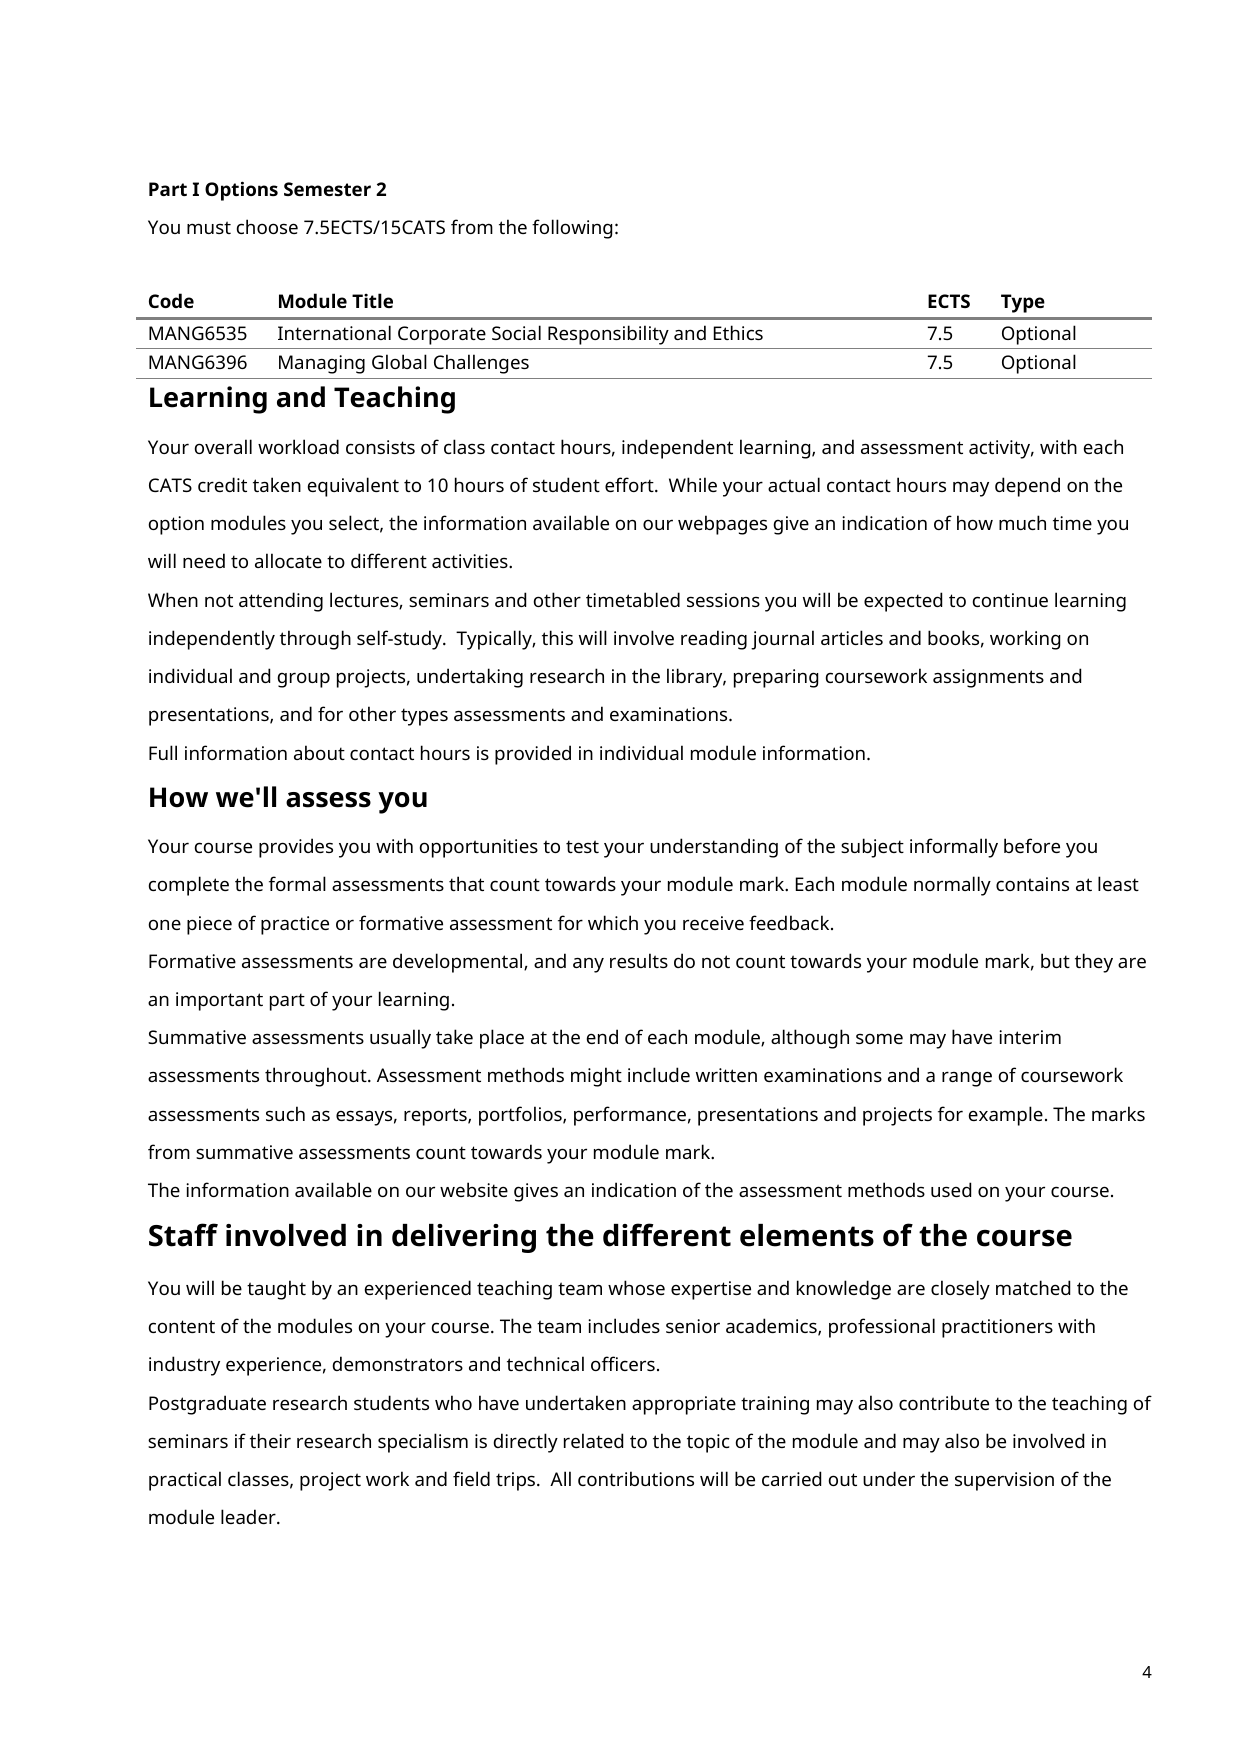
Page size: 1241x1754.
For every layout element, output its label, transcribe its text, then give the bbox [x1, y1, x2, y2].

subtitle Learning and Teaching [148, 379, 1152, 416]
table_cell MANG6396 [136, 349, 266, 378]
table_cell Type [989, 289, 1152, 317]
table_cell Optional [989, 349, 1152, 378]
table_cell International Corporate Social Responsibility and Ethics [266, 320, 916, 348]
text Full information about contact hours is provided in individual module information. [148, 740, 1152, 765]
subtitle Staff involved in delivering the different elements of the course [148, 1216, 1152, 1255]
table_cell Optional [989, 320, 1152, 348]
table_cell Code [136, 289, 266, 317]
text Postgraduate research students who have undertaken appropriate training may also contribute to the teaching of seminars if their research specialism is directly related to the topic of the module and may also be involved in practical classes, project work and field trips. All contributions will be carried out under the supervision of the module leader. [148, 1390, 1152, 1530]
table_cell Part I Options Semester 2 You must choose 7.5ECTS/15CATS from the following: [136, 137, 1152, 289]
table_cell Module Title [266, 289, 916, 317]
table_cell 7.5 [916, 349, 989, 378]
table_cell MANG6535 [136, 320, 266, 348]
text Formative assessments are developmental, and any results do not count towards your module mark, but they are an important part of your learning. [148, 948, 1152, 1012]
text Summative assessments usually take place at the end of each module, although some may have interim assessments throughout. Assessment methods might include written examinations and a range of coursework assessments such as essays, reports, portfolios, performance, presentations and projects for example. The marks from summative assessments count towards your module mark. [148, 1024, 1152, 1165]
text The information available on our website gives an indication of the assessment methods used on your course. [148, 1177, 1152, 1203]
table_cell Managing Global Challenges [266, 349, 916, 378]
text Your course provides you with opportunities to test your understanding of the subject informally before you complete the formal assessments that count towards your module mark. Each module normally contains at least one piece of practice or formative assessment for which you receive feedback. [148, 833, 1152, 935]
subtitle How we'll assess you [148, 778, 1152, 815]
table_cell 7.5 [916, 320, 989, 348]
text You will be taught by an experienced teaching team whose expertise and knowledge are closely matched to the content of the modules on your course. The team includes senior academics, professional practitioners with industry experience, demonstrators and technical officers. [148, 1275, 1152, 1377]
table_cell ECTS [916, 289, 989, 317]
text When not attending lectures, seminars and other timetabled sessions you will be expected to continue learning independently through self-study. Typically, this will involve reading journal articles and books, working on individual and group projects, undertaking research in the library, preparing coursework assignments and presentations, and for other types assessments and examinations. [148, 587, 1152, 727]
text Your overall workload consists of class contact hours, independent learning, and assessment activity, with each CATS credit taken equivalent to 10 hours of student effort. While your actual contact hours may depend on the option modules you select, the information available on our webpages give an indication of how much time you will need to allocate to different activities. [148, 434, 1152, 574]
